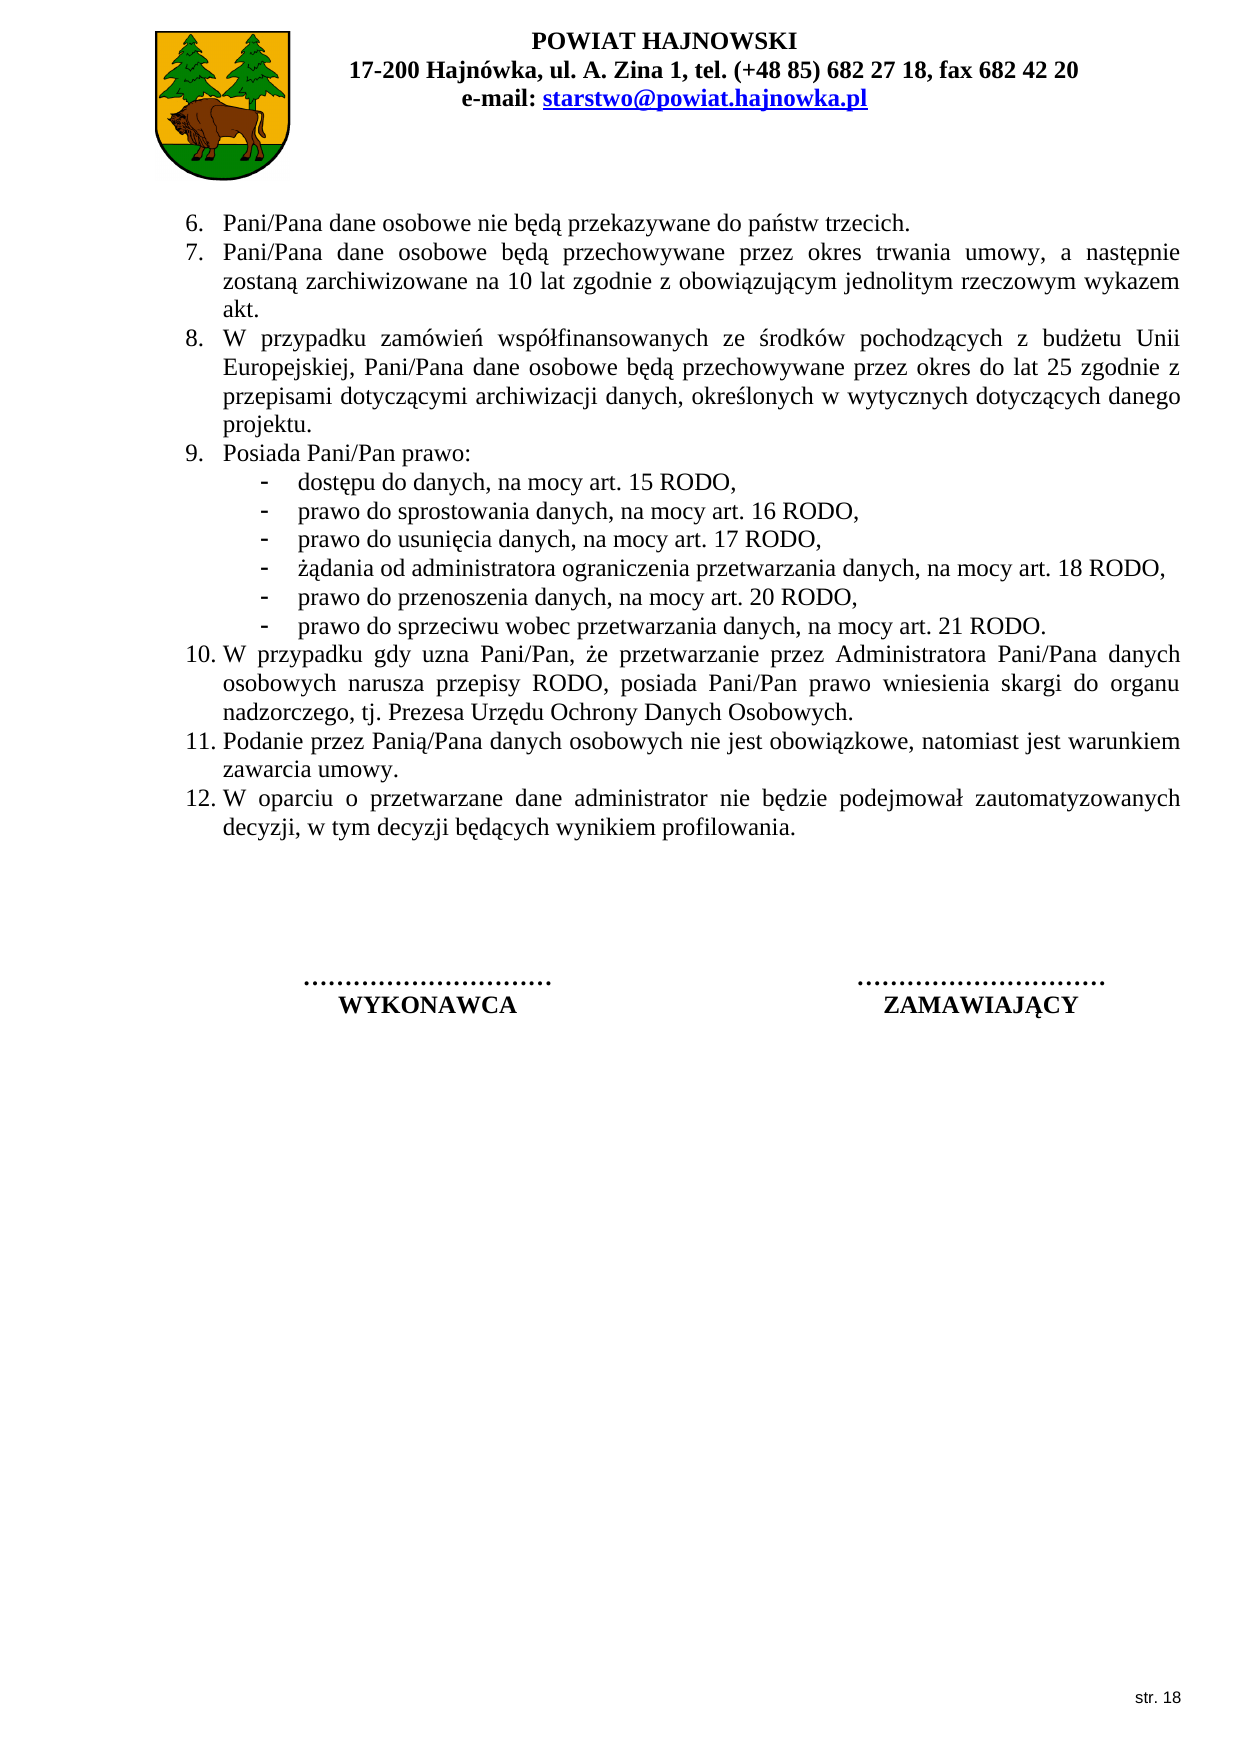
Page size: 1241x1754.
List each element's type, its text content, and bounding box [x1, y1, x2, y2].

list Pani/Pana dane osobowe nie będą przekazywane do państw trzecich. [185, 208, 1181, 237]
table_header ………………………… ZAMAWIAJĄCY [707, 956, 1181, 1025]
list W przypadku gdy uzna Pani/Pan, że przetwarzanie przez Administratora Pani/Pana danych osobowych narusza przepisy RODO, posiada Pani/Pan prawo wniesienia skargi do organu nadzorczego, tj. Prezesa Urzędu Ochrony Danych Osobowych. [185, 639, 1181, 726]
list Posiada Pani/Pan prawo: [185, 438, 1181, 467]
table_header ………………………… WYKONAWCA [148, 956, 633, 1025]
list Pani/Pana dane osobowe będą przechowywane przez okres trwania umowy, a następnie zostaną zarchiwizowane na 10 lat zgodnie z obowiązującym jednolitym rzeczowym wykazem akt. [185, 237, 1181, 323]
list żądania od administratora ograniczenia przetwarzania danych, na mocy art. 18 RODO, [260, 553, 1181, 582]
list prawo do sprzeciwu wobec przetwarzania danych, na mocy art. 21 RODO. [260, 611, 1181, 639]
list W oparciu o przetwarzane dane administrator nie będzie podejmował zautomatyzowanych decyzji, w tym decyzji będących wynikiem profilowania. [185, 783, 1181, 841]
list Podanie przez Panią/Pana danych osobowych nie jest obowiązkowe, natomiast jest warunkiem zawarcia umowy. [185, 726, 1181, 783]
table_header [634, 956, 707, 1025]
list prawo do usunięcia danych, na mocy art. 17 RODO, [260, 524, 1181, 553]
list W przypadku zamówień współfinansowanych ze środków pochodzących z budżetu Unii Europejskiej, Pani/Pana dane osobowe będą przechowywane przez okres do lat 25 zgodnie z przepisami dotyczącymi archiwizacji danych, określonych w wytycznych dotyczących danego projektu. [185, 323, 1181, 438]
list prawo do przenoszenia danych, na mocy art. 20 RODO, [260, 582, 1181, 611]
list prawo do sprostowania danych, na mocy art. 16 RODO, [260, 496, 1181, 524]
list dostępu do danych, na mocy art. 15 RODO, [260, 467, 1181, 496]
